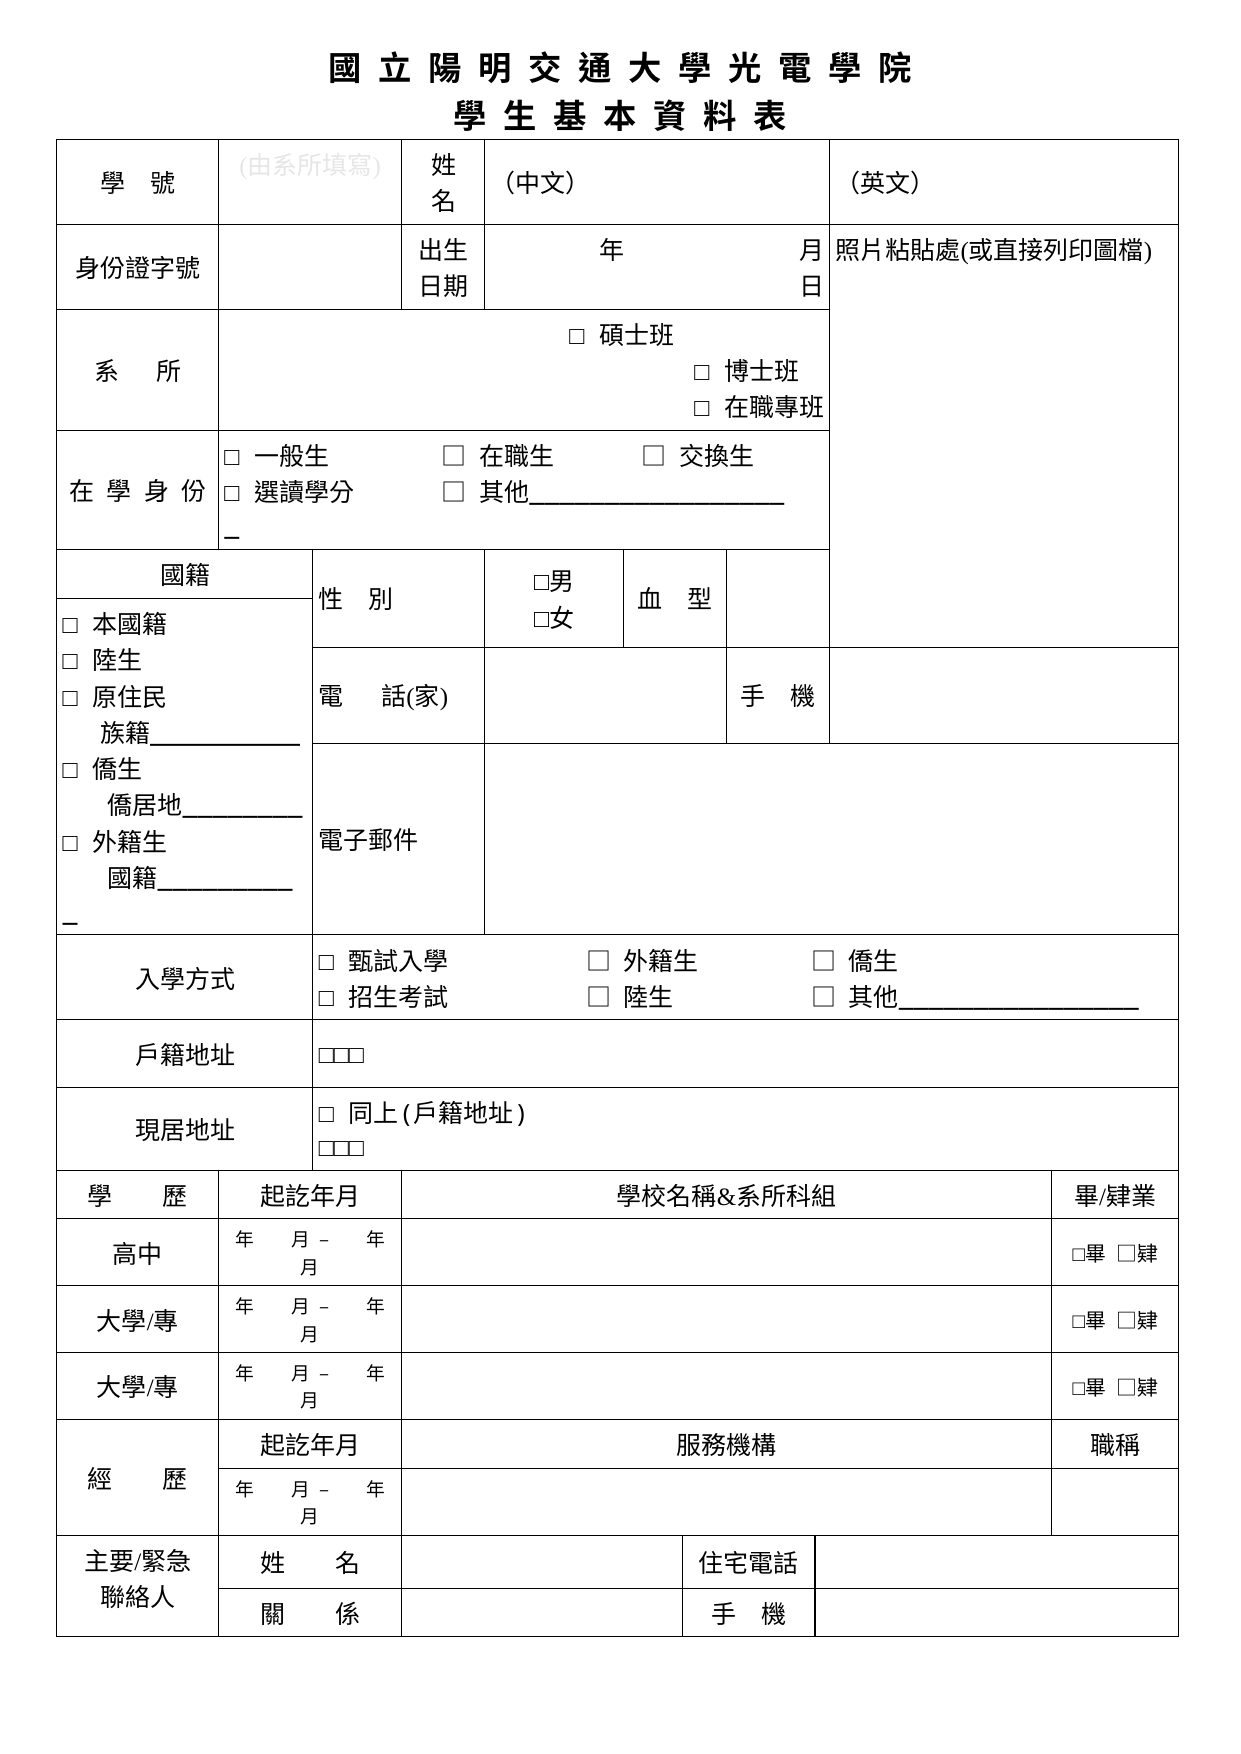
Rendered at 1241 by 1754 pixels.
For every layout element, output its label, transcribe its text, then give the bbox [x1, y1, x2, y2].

table_cell 血 型 [624, 550, 726, 647]
table_cell 性 別 [313, 550, 484, 647]
table_cell □ 同上(戶籍地址) □□□ [313, 1088, 1178, 1169]
table_cell [402, 1353, 1051, 1419]
table_cell 電子郵件 [313, 744, 484, 934]
table_cell □ 甄試入學 □ 外籍生 □ 僑生 □ 招生考試 □ 陸生 □ 其他________________ [313, 935, 1178, 1019]
table_cell 照片粘貼處(或直接列印圖檔) [830, 225, 1178, 647]
table_cell □ 一般生 □ 在職生 □ 交換生 □ 選讀學分 □ 其他__________________ [219, 431, 829, 549]
table_cell □畢 □肄 [1052, 1353, 1178, 1419]
table_cell 現居地址 [57, 1088, 312, 1169]
table_cell 入學方式 [57, 935, 312, 1019]
table_cell 系 所 [57, 310, 218, 430]
table_cell □ 碩士班 □ 博士班 □ 在職專班 [219, 310, 829, 430]
table_cell 身份證字號 [57, 225, 218, 308]
table_cell 電 話(家) [313, 648, 484, 742]
table_cell 服務機構 [402, 1420, 1051, 1468]
table_cell □□□ [313, 1020, 1178, 1087]
table_cell [219, 225, 401, 308]
table_header （英文） [830, 140, 1178, 223]
table_header 姓 名 [402, 140, 484, 223]
table_cell 出生日期 [402, 225, 484, 308]
table_cell 大學/專 [57, 1286, 218, 1352]
table_cell 戶籍地址 [57, 1020, 312, 1087]
table_cell 年 月 – 年 月 [219, 1353, 401, 1419]
table_cell [816, 1536, 1178, 1587]
table_cell [830, 648, 1178, 742]
table_cell □畢 □肄 [1052, 1219, 1178, 1285]
table_cell 學 歷 [57, 1171, 218, 1218]
table_cell 在 學 身 份 [57, 431, 218, 549]
table_cell 經 歷 [57, 1420, 218, 1534]
table_cell 年 月 – 年 月 [219, 1469, 401, 1534]
table_cell 年 月 – 年 月 [219, 1286, 401, 1352]
table_cell [816, 1589, 1178, 1636]
table_cell 學校名稱&系所科組 [402, 1171, 1051, 1218]
table_cell [402, 1469, 1051, 1534]
table_cell 關 係 [219, 1589, 401, 1636]
table_cell [1052, 1469, 1178, 1534]
table_cell 手 機 [727, 648, 829, 742]
table_cell [402, 1536, 682, 1587]
table_cell 起訖年月 [219, 1420, 401, 1468]
table_cell 住宅電話 [683, 1536, 814, 1587]
table_cell 畢/肄業 [1052, 1171, 1178, 1218]
table_cell [727, 550, 829, 647]
table_cell 年 月 日 [485, 225, 829, 308]
table_cell 手 機 [683, 1589, 814, 1636]
table_cell 高中 [57, 1219, 218, 1285]
table_cell □男 □女 [485, 550, 623, 647]
table_header (由系所填寫) [219, 140, 401, 223]
table_header 學 號 [57, 140, 218, 223]
table_cell 年 月 – 年 月 [219, 1219, 401, 1285]
table_cell [485, 744, 1178, 934]
text 國 立 陽 明 交 通 大 學 光 電 學 院 [56, 42, 1184, 90]
table_cell □ 本國籍 □ 陸生 □ 原住民 族籍__________ □ 僑生 僑居地________ □ 外籍生 國籍__________ [57, 599, 312, 934]
table_cell [402, 1589, 682, 1636]
table_header （中文） [485, 140, 829, 223]
text 學 生 基 本 資 料 表 [56, 90, 1184, 138]
table_cell [402, 1286, 1051, 1352]
table_cell 國籍 [57, 550, 312, 598]
table_cell 大學/專 [57, 1353, 218, 1419]
table_cell 職稱 [1052, 1420, 1178, 1468]
table_cell 姓 名 [219, 1536, 401, 1587]
table_cell 起訖年月 [219, 1171, 401, 1218]
table_cell □畢 □肄 [1052, 1286, 1178, 1352]
table_cell 主要/緊急 聯絡人 [57, 1536, 218, 1636]
table_cell [402, 1219, 1051, 1285]
table_cell [485, 648, 726, 742]
